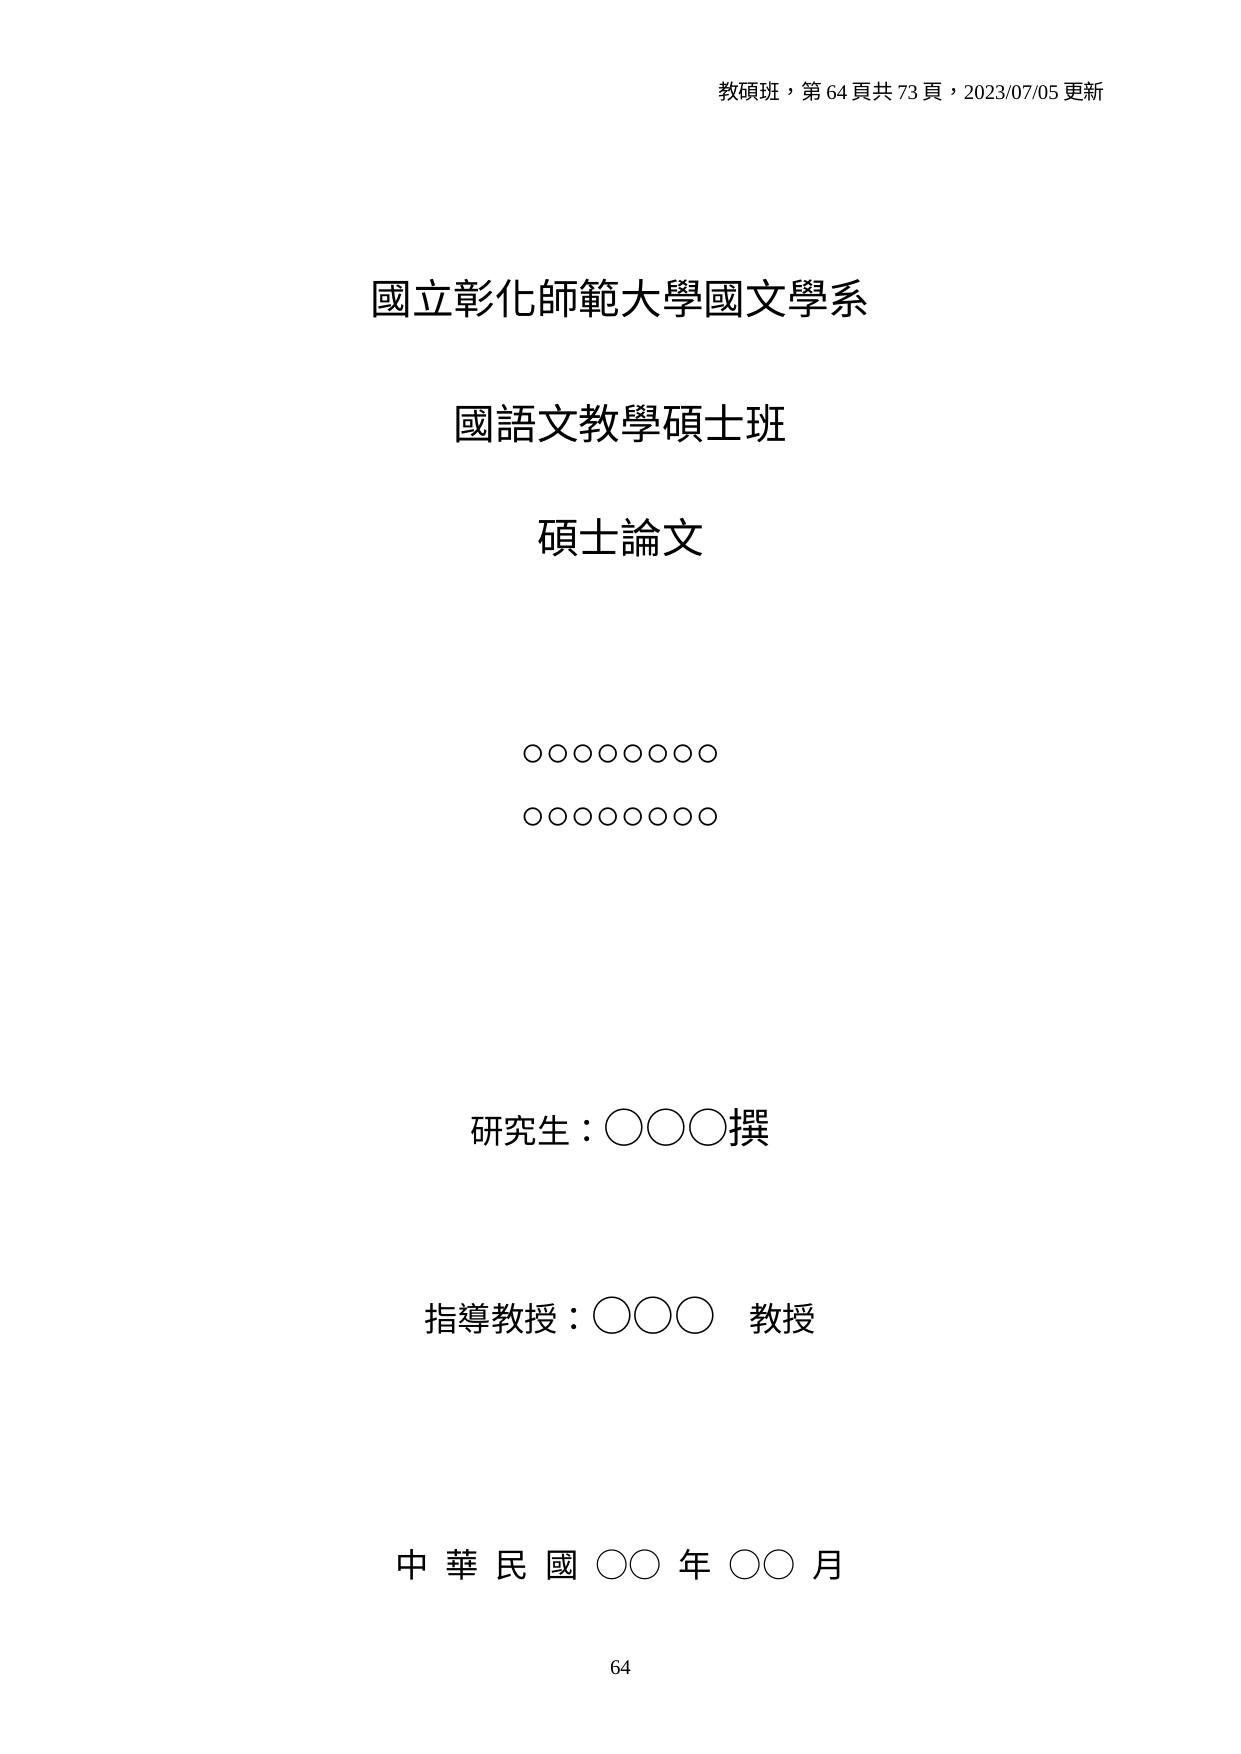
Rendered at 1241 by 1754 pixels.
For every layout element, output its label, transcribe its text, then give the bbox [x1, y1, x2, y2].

text ○○○○○○○○ [136, 772, 1104, 834]
text 中 華 民 國 ○○ 年 ○○ 月 [136, 1459, 1104, 1584]
text 國立彰化師範大學國文學系 [136, 130, 1104, 380]
text ○○○○○○○○ [136, 709, 1104, 772]
text 研究生：○○○撰 [136, 1084, 1104, 1147]
text 碩士論文 [136, 505, 1104, 565]
text 國語文教學碩士班 [136, 380, 1104, 442]
text 指導教授：○○○ 教授 [136, 1272, 1104, 1397]
